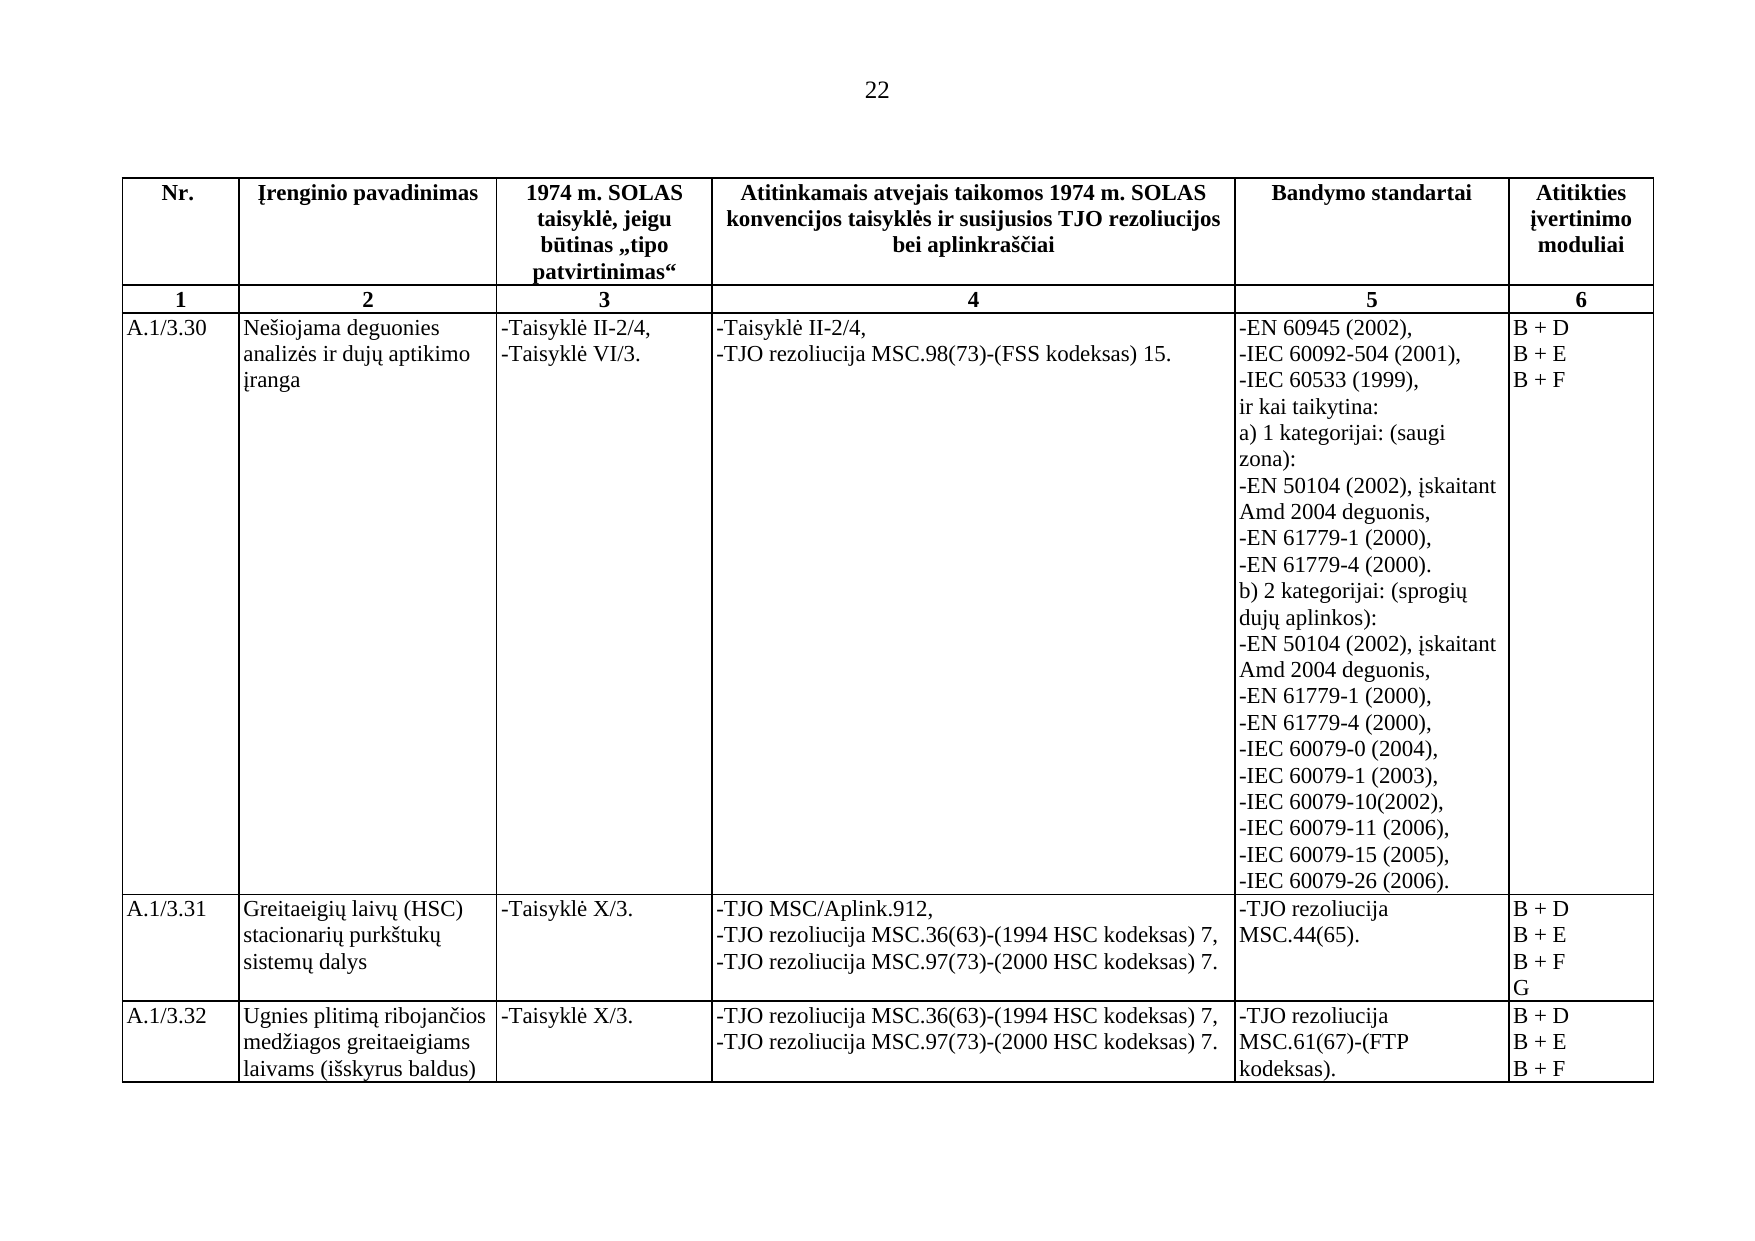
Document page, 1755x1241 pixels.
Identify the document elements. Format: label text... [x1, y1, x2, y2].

table_cell B + D B + E B + F [1510, 314, 1653, 893]
table_cell A.1/3.30 [123, 314, 238, 893]
table_header Įrenginio pavadinimas [240, 179, 496, 284]
table_cell 4 [713, 286, 1234, 312]
table_cell -TJO MSC/Aplink.912, -TJO rezoliucija MSC.36(63)-(1994 HSC kodeksas) 7, -TJO rezoliucija MSC.97(73)-(2000 HSC kodeksas) 7. [713, 895, 1234, 1000]
table_cell 6 [1510, 286, 1653, 312]
table_cell 1 [123, 286, 238, 312]
table_cell B + D B + E B + F G [1510, 895, 1653, 1000]
table_cell 2 [240, 286, 496, 312]
table_cell -TJO rezoliucija MSC.44(65). [1236, 895, 1508, 1000]
table_cell -EN 60945 (2002), -IEC 60092-504 (2001), -IEC 60533 (1999), ir kai taikytina: a) 1 kategorijai: (saugi zona): -EN 50104 (2002), įskaitant Amd 2004 deguonis, -EN 61779-1 (2000), -EN 61779-4 (2000). b) 2 kategorijai: (sprogių dujų aplinkos): -EN 50104 (2002), įskaitant Amd 2004 deguonis, -EN 61779-1 (2000), -EN 61779-4 (2000), -IEC 60079-0 (2004), -IEC 60079-1 (2003), -IEC 60079-10(2002), -IEC 60079-11 (2006), -IEC 60079-15 (2005), -IEC 60079-26 (2006). [1236, 314, 1508, 893]
table_header Atitinkamais atvejais taikomos 1974 m. SOLAS konvencijos taisyklės ir susijusios TJO rezoliucijos bei aplinkraščiai [713, 179, 1234, 284]
table_cell Nešiojama deguonies analizės ir dujų aptikimo įranga [240, 314, 496, 893]
table_cell B + D B + E B + F [1510, 1002, 1653, 1081]
table_cell -TJO rezoliucija MSC.61(67)-(FTP kodeksas). [1236, 1002, 1508, 1081]
table_cell Ugnies plitimą ribojančios medžiagos greitaeigiams laivams (išskyrus baldus) [240, 1002, 496, 1081]
table_header Bandymo standartai [1236, 179, 1508, 284]
table_cell -TJO rezoliucija MSC.36(63)-(1994 HSC kodeksas) 7, -TJO rezoliucija MSC.97(73)-(2000 HSC kodeksas) 7. [713, 1002, 1234, 1081]
table_cell -Taisyklė II-2/4, -Taisyklė VI/3. [497, 314, 711, 893]
table_header Atitikties įvertinimo moduliai [1510, 179, 1653, 284]
table_cell 5 [1236, 286, 1508, 312]
table_cell A.1/3.31 [123, 895, 238, 1000]
table_cell -Taisyklė II-2/4, -TJO rezoliucija MSC.98(73)-(FSS kodeksas) 15. [713, 314, 1234, 893]
table_cell A.1/3.32 [123, 1002, 238, 1081]
table_header 1974 m. SOLAS taisyklė, jeigu būtinas „tipo patvirtinimas“ [497, 179, 711, 284]
table_cell -Taisyklė X/3. [497, 895, 711, 1000]
table_cell -Taisyklė X/3. [497, 1002, 711, 1081]
table_cell Greitaeigių laivų (HSC) stacionarių purkštukų sistemų dalys [240, 895, 496, 1000]
table_header Nr. [123, 179, 238, 284]
table_cell 3 [497, 286, 711, 312]
